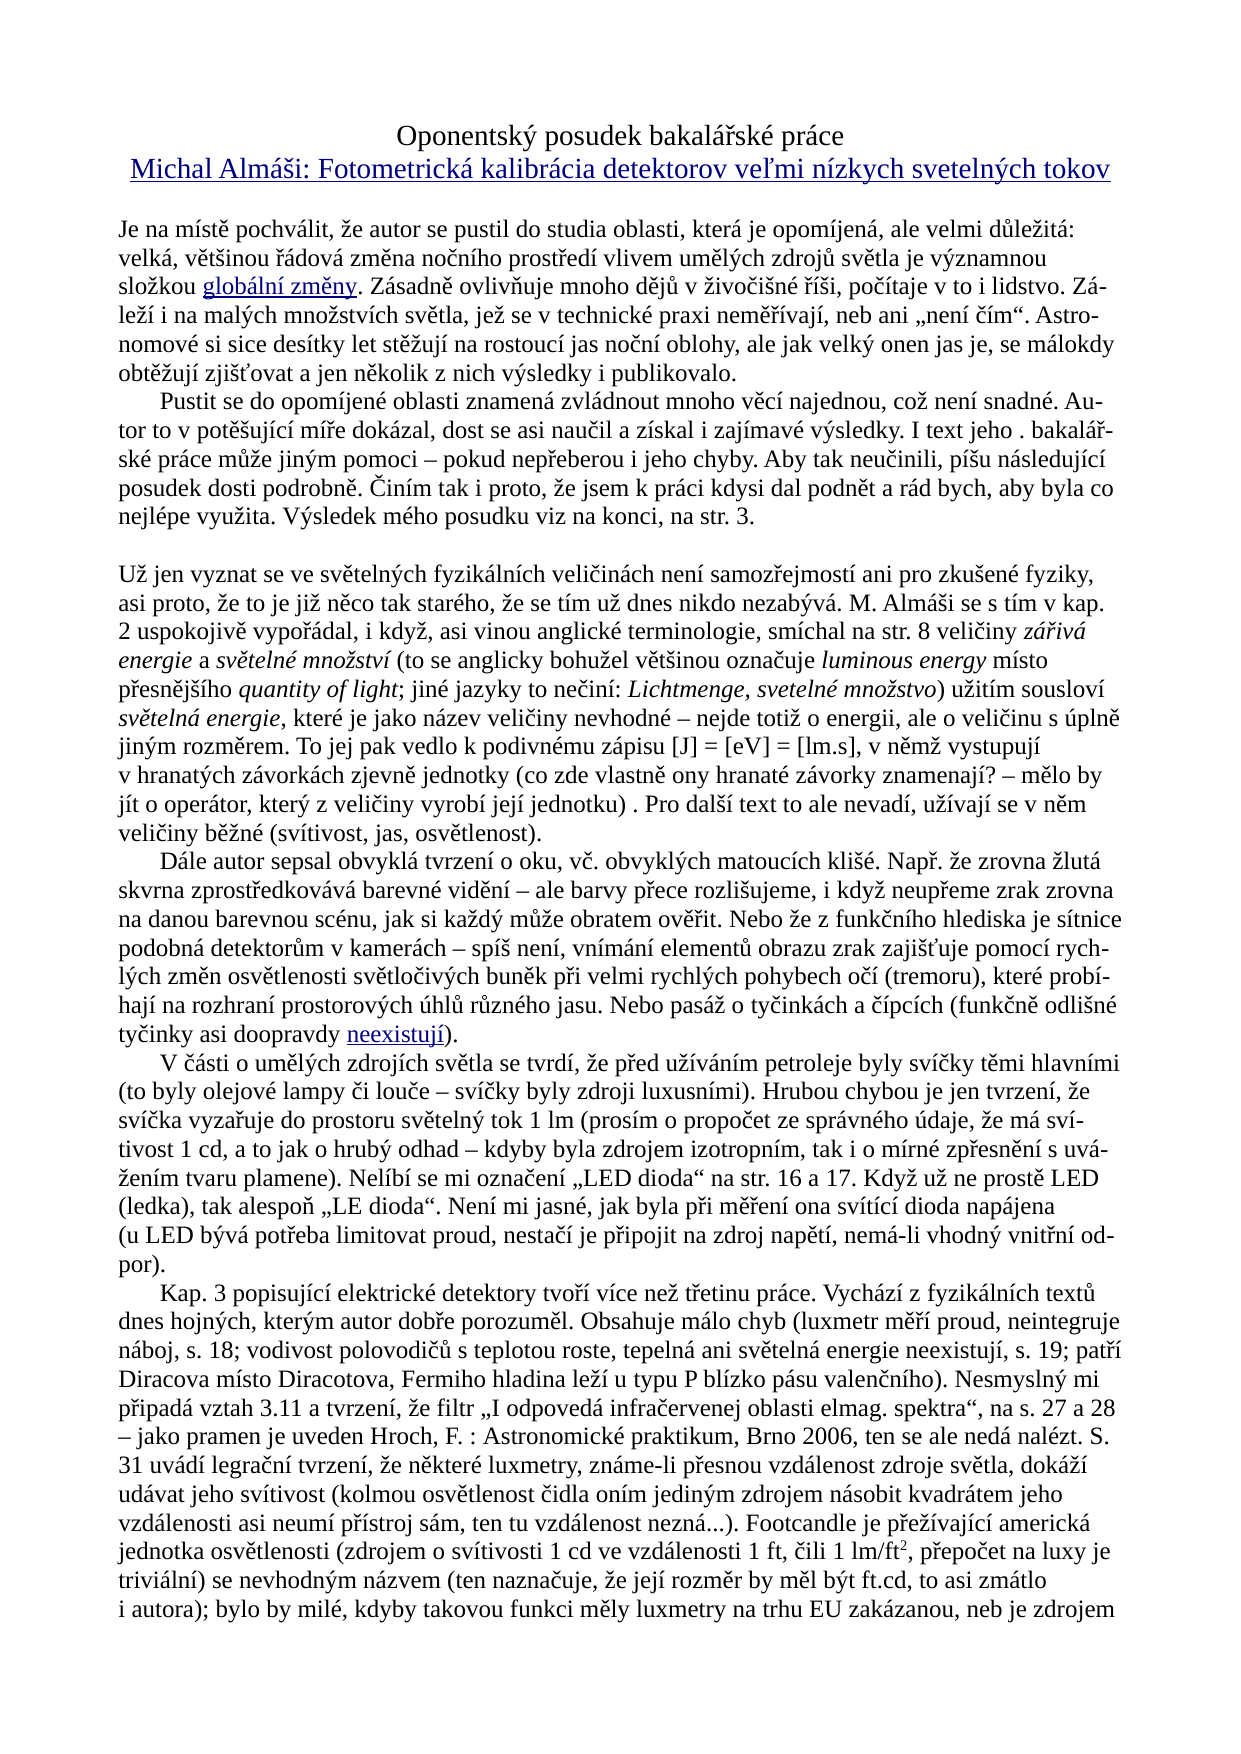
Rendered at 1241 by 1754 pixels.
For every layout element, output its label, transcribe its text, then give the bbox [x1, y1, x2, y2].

text Pustit se do opomíjené oblasti znamená zvládnout mnoho věcí najednou, což není snadné. Au­tor to v potěšující míře dokázal, dost se asi naučil a získal i zajímavé výsledky. I text jeho . bakalář­ské práce může jiným pomoci – pokud nepřeberou i jeho chyby. Aby tak neučinili, píšu následující posudek dosti podrobně. Činím tak i proto, že jsem k práci kdysi dal podnět a rád bych, aby byla co nejlépe využita. Výsledek mého posudku viz na konci, na str. 3. [118, 386, 1122, 530]
text V části o umělých zdrojích světla se tvrdí, že před užíváním petroleje byly svíčky těmi hlavními (to byly olejové lampy či louče – svíčky byly zdroji luxusními). Hrubou chy­bou je jen tvrzení, že svíčka vyzařuje do prostoru světelný tok 1 lm (prosím o propočet ze správné­ho údaje, že má sví­tivost 1 cd, a to jak o hrubý odhad – kdyby byla zdrojem izotropním, tak i o mírné zpřesnění s uvá­žením tvaru plamene). Nelíbí se mi označení „LED dioda“ na str. 16 a 17. Když už ne prostě LED (ledka), tak alespoň „LE dioda“. Není mi jasné, jak byla při měření ona svítící dioda napájena (u LED bývá potřeba limitovat proud, nestačí je připojit na zdroj napětí, nemá-li vhodný vnitřní od­por). [118, 1048, 1122, 1278]
text Kap. 3 popisující elektrické detektory tvoří více než třetinu práce. Vychází z fyzikálních textů dnes hojných, kterým autor dobře porozuměl. Obsahuje málo chyb (luxmetr měří proud, neintegruje náboj, s. 18; vodivost polovodičů s teplotou roste, tepelná ani světelná energie neexistují, s. 19; patří Diracova místo Diracotova, Fermiho hladina leží u typu P blízko pásu valenčního). Nesmyslný mi připadá vztah 3.11 a tvrzení, že filtr „I odpovedá infračervenej oblasti elmag. spektra“, na s. 27 a 28 – jako pramen je uveden Hroch, F. : Astronomické praktikum, Brno 2006, ten se ale nedá nalézt. S. 31 uvádí legrační tvrzení, že některé luxmetry, známe-li přesnou vzdálenost zdroje světla, dokáží udávat jeho svítivost (kolmou osvětlenost čidla oním jediným zdrojem násobit kvadrátem jeho vzdálenosti asi neumí přístroj sám, ten tu vzdálenost nezná...). Footcandle je přežívající americká jednotka osvětlenosti (zdrojem o svítivosti 1 cd ve vzdálenosti 1 ft, čili 1 lm/ft2, přepočet na luxy je triviální) se nevhodným názvem (ten naznačuje, že její rozměr by měl být ft.cd, to asi zmátlo i autora); bylo by milé, kdyby takovou funkci měly luxmetry na trhu EU zakázanou, neb je zdrojem [118, 1278, 1122, 1623]
text Oponentský posudek bakalářské práce [118, 118, 1122, 152]
text Je na místě pochválit, že autor se pustil do studia oblasti, která je opomíjená, ale velmi důležitá: velká, většinou řádová změna nočního prostředí vlivem umělých zdrojů světla je významnou složkou globální změny. Zásadně ovlivňuje mnoho dějů v živočišné říši, počítaje v to i lidstvo. Zá­leží i na malých množstvích světla, jež se v technické praxi neměřívají, neb ani „není čím“. Astro­nomové si sice desítky let stěžují na rostoucí jas noční oblohy, ale jak velký onen jas je, se málokdy obtěžují zjišťovat a jen několik z nich výsledky i publikovalo. [118, 214, 1122, 386]
text Michal Almáši: Fotometrická kalibrácia detektorov veľmi nízkych svetelných tokov [118, 152, 1122, 185]
text Už jen vyznat se ve světelných fyzikálních veličinách není samozřejmostí ani pro zkušené fy­ziky, asi proto, že to je již něco tak starého, že se tím už dnes nikdo nezabývá. M. Almáši se s tím v kap. 2 uspokojivě vypořádal, i když, asi vinou anglické terminologie, smíchal na str. 8 veličiny zářivá energie a světelné množství (to se anglicky bohužel většinou označuje luminous energy místo přesnějšího quantity of light; jiné jazyky to nečiní: Lichtmenge, svetelné množstvo) užitím sousloví světelná energie, které je jako název veličiny nevhodné – nejde totiž o energii, ale o veličinu s úplně jiným rozměrem. To jej pak vedlo k podivnému zápisu [J] = [eV] = [lm.s], v němž vystupují v hranatých závorkách zjevně jednotky (co zde vlastně ony hranaté závorky znamenají? – mělo by jít o operátor, který z veličiny vyrobí její jednotku) . Pro další text to ale nevadí, užívají se v něm veličiny běžné (svítivost, jas, osvětlenost). [118, 559, 1122, 846]
text Dále autor sepsal obvyklá tvrzení o oku, vč. obvyklých matoucích klišé. Např. že zrovna žlutá skvrna zprostředkovává barevné vidění – ale barvy přece rozlišujeme, i když neupřeme zrak zrovna na danou barevnou scénu, jak si každý může obratem ověřit. Nebo že z funkčního hlediska je sítnice podobná detektorům v kamerách – spíš není, vnímání elementů obrazu zrak zajišťuje pomocí rych­lých změn osvětlenosti světlo­čivých buněk při velmi rychlých pohybech očí (tremoru), které probí­hají na rozhraní prostorových úhlů různého jasu. Nebo pasáž o tyčinkách a čípcích (funkčně odlišné tyčinky asi doopravdy neexistují). [118, 846, 1122, 1048]
